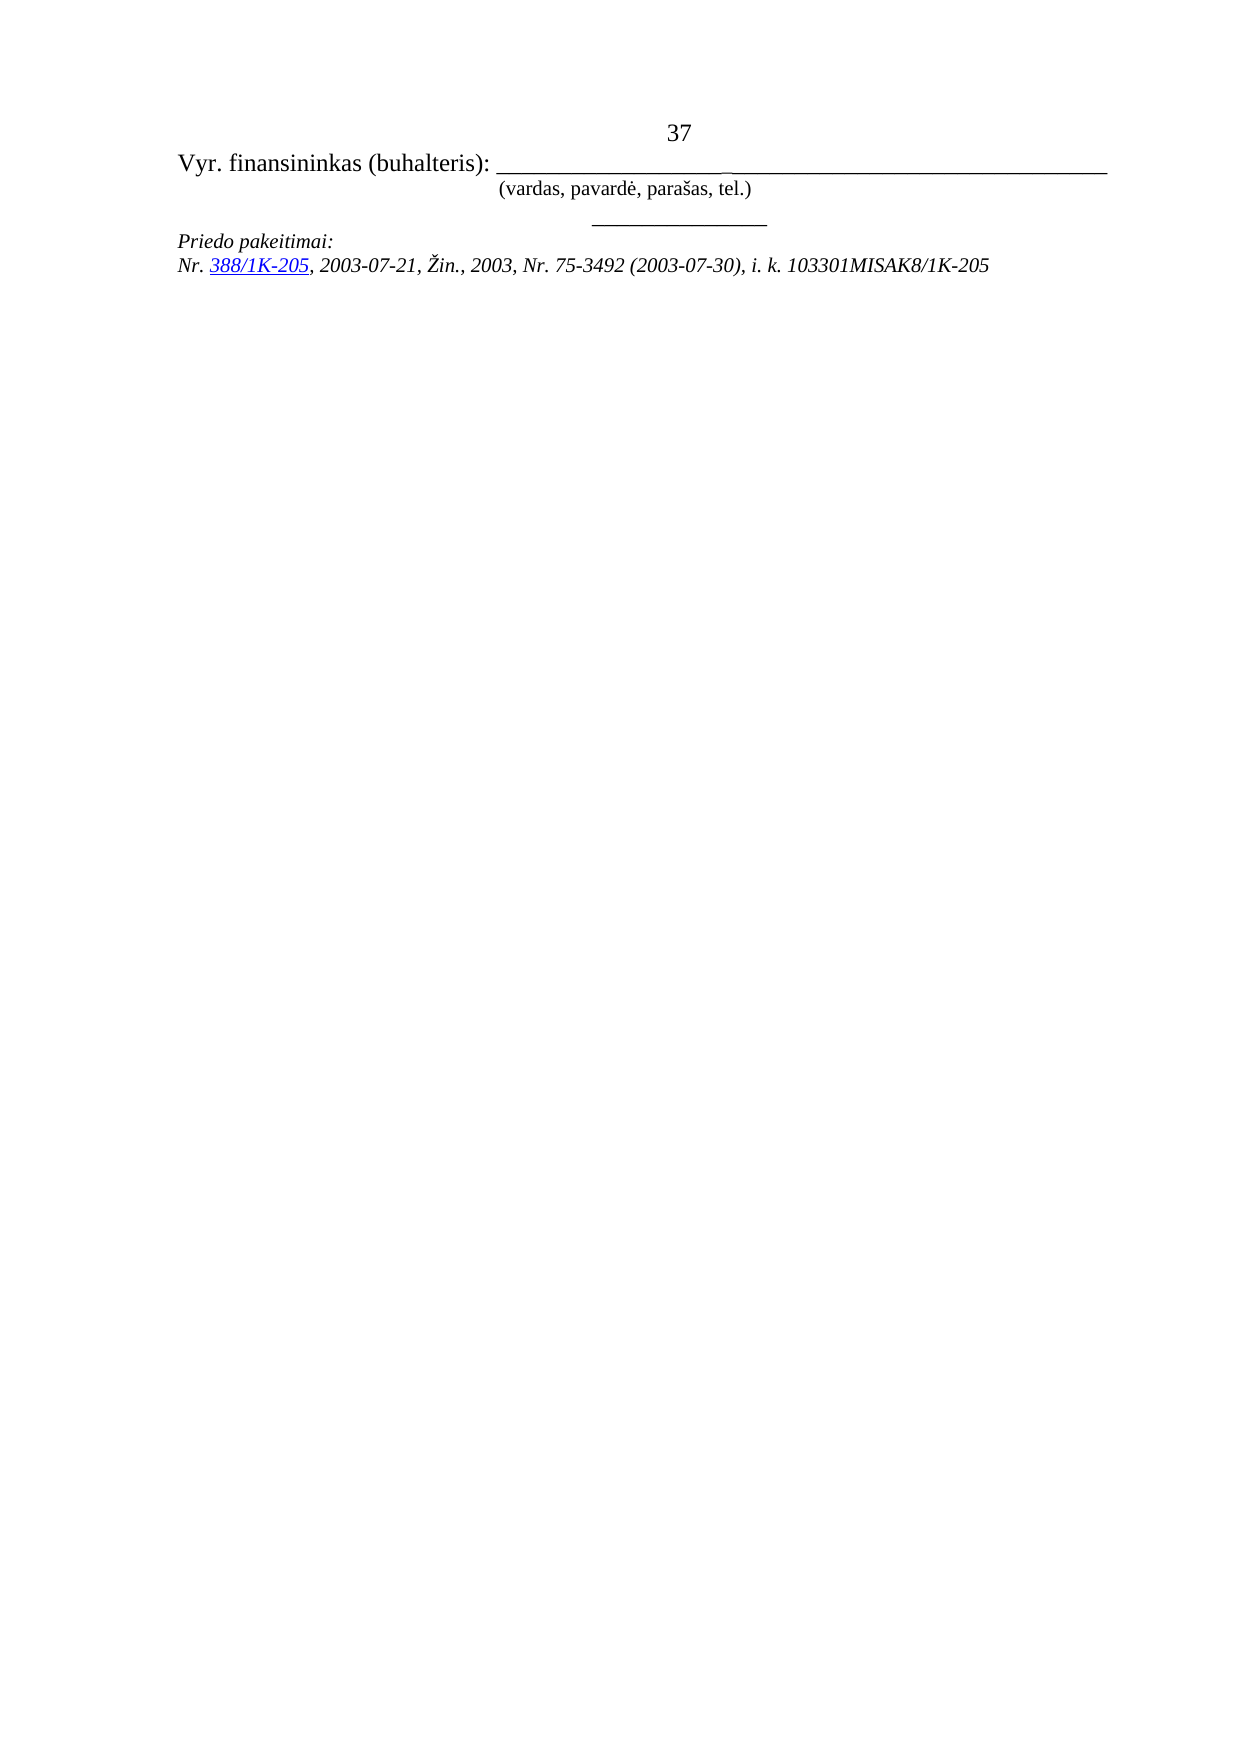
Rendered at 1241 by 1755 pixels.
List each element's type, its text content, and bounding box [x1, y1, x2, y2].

text ______________ [177, 200, 1181, 229]
text (vardas, pavardė, parašas, tel.) [177, 176, 1181, 200]
text Nr. 388/1K-205, 2003-07-21, Žin., 2003, Nr. 75-3492 (2003-07-30), i. k. 103301MISAK8/1K-205 [177, 253, 1181, 277]
text Vyr. finansininkas (buhalteris): _________________________________________________ [177, 148, 1181, 176]
text Priedo pakeitimai: [177, 229, 1181, 253]
